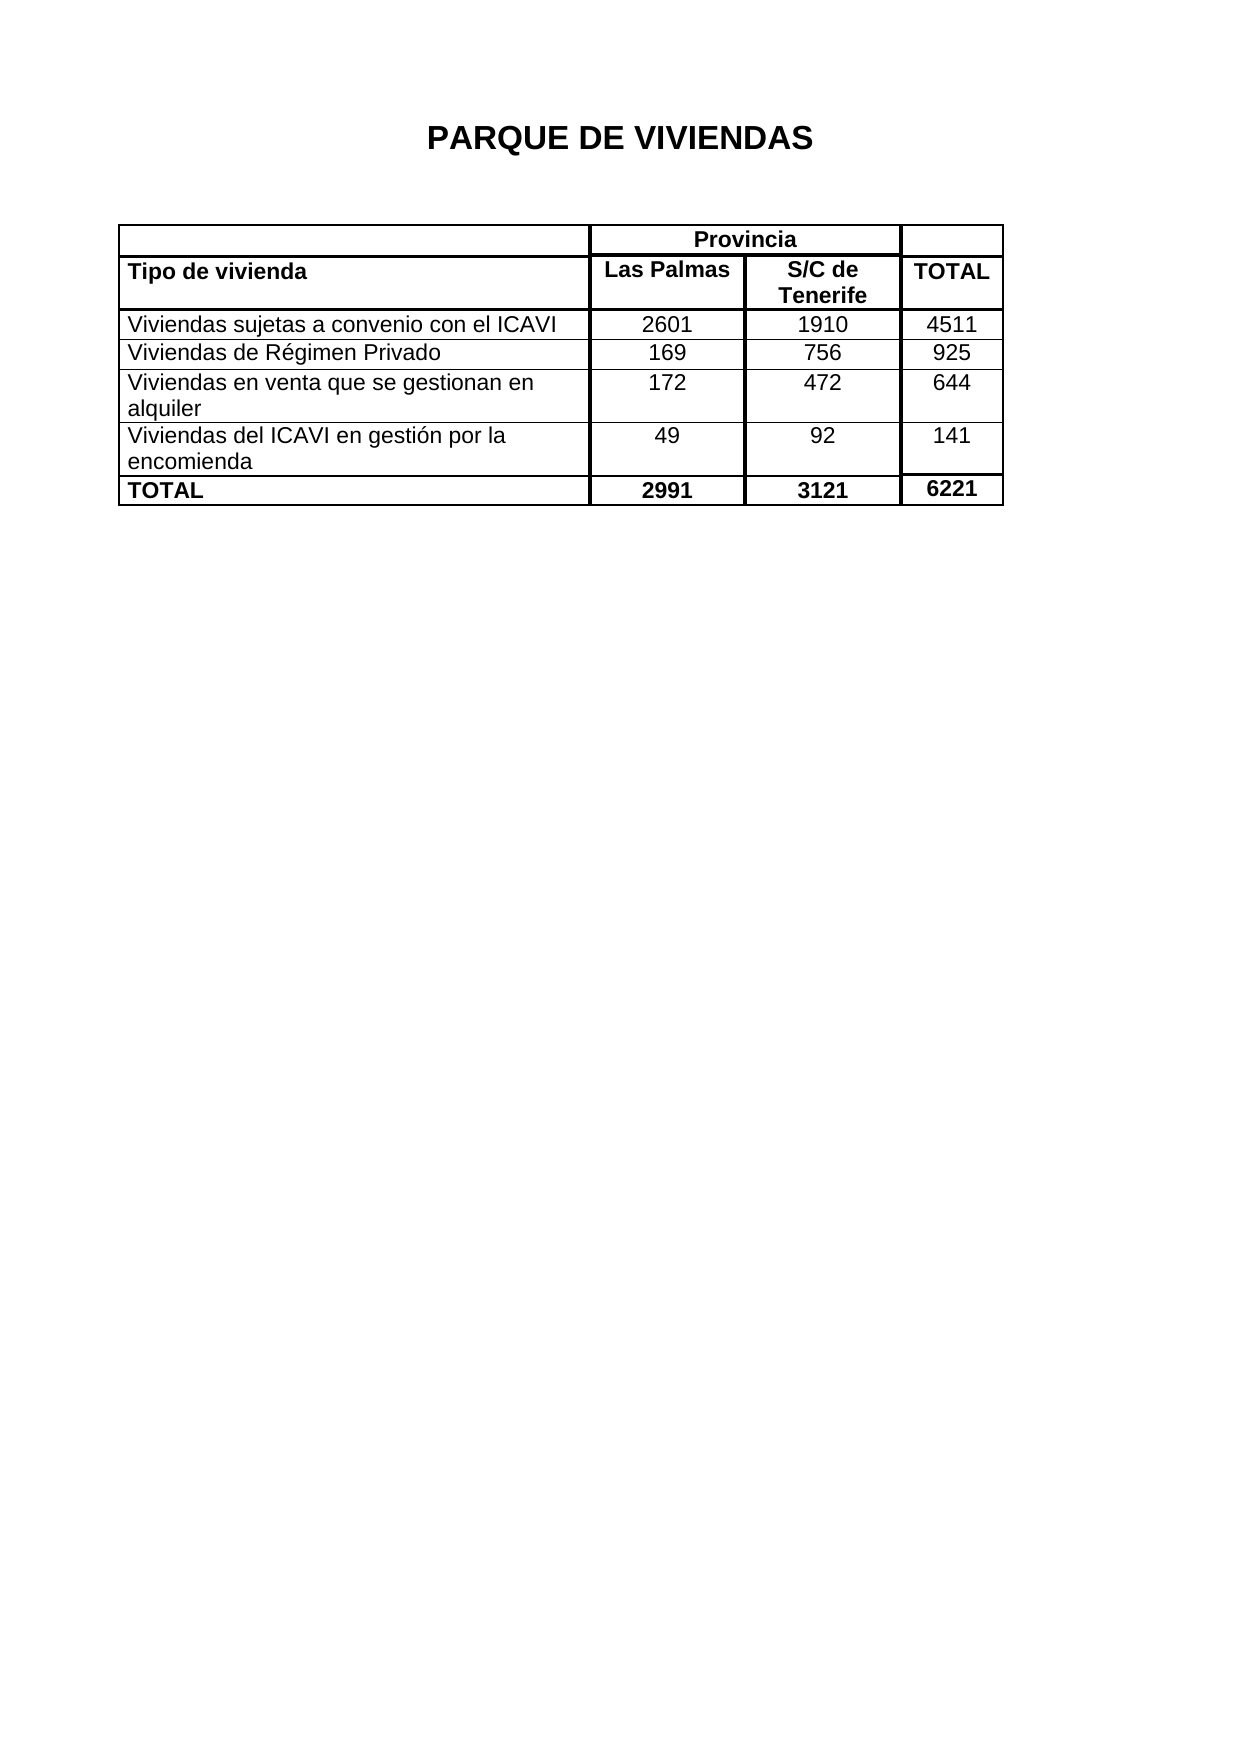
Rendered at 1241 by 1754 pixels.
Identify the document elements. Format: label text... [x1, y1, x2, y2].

table_cell 49 [592, 423, 743, 475]
table_header [120, 226, 588, 255]
table_cell Las Palmas [592, 257, 743, 308]
table_cell Viviendas en venta que se gestionan en alquiler [120, 370, 588, 422]
table_cell 925 [903, 340, 1002, 369]
table_cell 2991 [592, 477, 743, 504]
table_cell 169 [592, 340, 743, 369]
table_cell TOTAL [120, 477, 588, 504]
table_cell Viviendas del ICAVI en gestión por la encomienda [120, 423, 588, 475]
table_cell 644 [903, 370, 1002, 422]
table_cell 4511 [903, 311, 1002, 339]
table_header Provincia [592, 226, 899, 253]
table_cell 3121 [747, 477, 899, 504]
table_cell 1910 [747, 311, 899, 339]
table_cell Viviendas sujetas a convenio con el ICAVI [120, 311, 588, 339]
table_cell Tipo de vivienda [120, 258, 588, 308]
table_cell 6221 [903, 476, 1002, 504]
table_cell Viviendas de Régimen Privado [120, 340, 588, 369]
table_cell 2601 [592, 311, 743, 339]
table_cell 92 [747, 423, 899, 475]
table_cell TOTAL [903, 258, 1002, 308]
table_cell 472 [747, 370, 899, 422]
table_cell 141 [903, 423, 1002, 473]
table_cell S/C de Tenerife [747, 257, 899, 308]
table_header [903, 226, 1002, 255]
text PARQUE DE VIVIENDAS [118, 118, 1122, 157]
table_cell 756 [747, 340, 899, 369]
table_cell 172 [592, 370, 743, 422]
